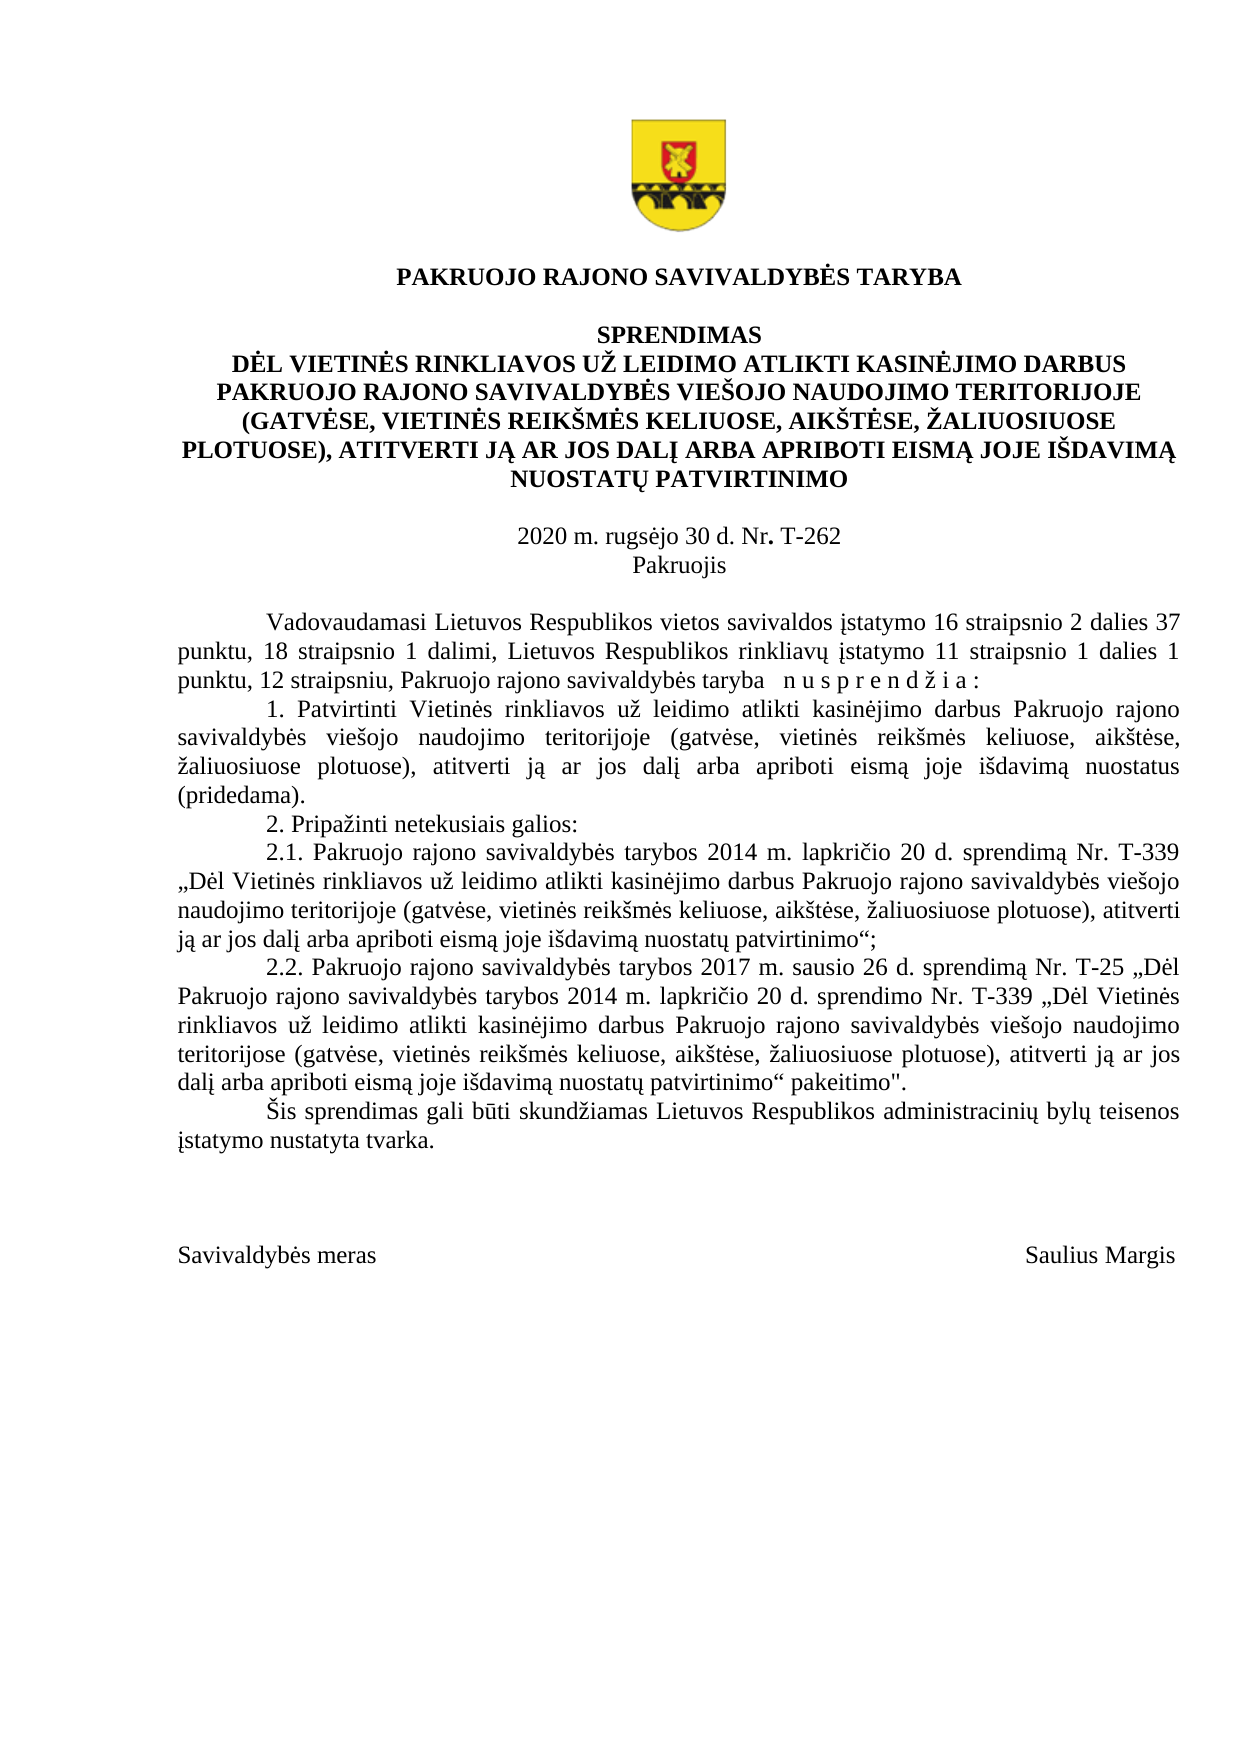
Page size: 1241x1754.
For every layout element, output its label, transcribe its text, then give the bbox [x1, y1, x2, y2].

text DĖL VIETINĖS RINKLIAVOS UŽ LEIDIMO ATLIKTI KASINĖJIMO DARBUS PAKRUOJO RAJONO SAVIVALDYBĖS VIEŠOJO NAUDOJIMO TERITORIJOJE (GATVĖSE, VIETINĖS REIKŠMĖS KELIUOSE, AIKŠTĖSE, ŽALIUOSIUOSE PLOTUOSE), ATITVERTI JĄ AR JOS DALĮ ARBA APRIBOTI EISMĄ JOJE IŠDAVIMĄ NUOSTATŲ PATVIRTINIMO [177, 349, 1181, 492]
text Pakruojis [177, 550, 1181, 579]
text 2.1. Pakruojo rajono savivaldybės tarybos 2014 m. lapkričio 20 d. sprendimą Nr. T-339 „Dėl Vietinės rinkliavos už leidimo atlikti kasinėjimo darbus Pakruojo rajono savivaldybės viešojo naudojimo teritorijoje (gatvėse, vietinės reikšmės keliuose, aikštėse, žaliuosiuose plotuose), atitverti ją ar jos dalį arba apriboti eismą joje išdavimą nuostatų patvirtinimo“; [177, 837, 1181, 952]
text PAKRUOJO RAJONO SAVIVALDYBĖS TARYBA [177, 262, 1181, 291]
text 2020 m. rugsėjo 30 d. Nr. T-262 [177, 521, 1181, 550]
text Šis sprendimas gali būti skundžiamas Lietuvos Respublikos administracinių bylų teisenos įstatymo nustatyta tvarka. [177, 1096, 1181, 1154]
text 2.2. Pakruojo rajono savivaldybės tarybos 2017 m. sausio 26 d. sprendimą Nr. T-25 „Dėl Pakruojo rajono savivaldybės tarybos 2014 m. lapkričio 20 d. sprendimo Nr. T-339 „Dėl Vietinės rinkliavos už leidimo atlikti kasinėjimo darbus Pakruojo rajono savivaldybės viešojo naudojimo teritorijose (gatvėse, vietinės reikšmės keliuose, aikštėse, žaliuosiuose plotuose), atitverti ją ar jos dalį arba apriboti eismą joje išdavimą nuostatų patvirtinimo“ pakeitimo". [177, 952, 1181, 1096]
text 1. Patvirtinti Vietinės rinkliavos už leidimo atlikti kasinėjimo darbus Pakruojo rajono savivaldybės viešojo naudojimo teritorijoje (gatvėse, vietinės reikšmės keliuose, aikštėse, žaliuosiuose plotuose), atitverti ją ar jos dalį arba apriboti eismą joje išdavimą nuostatus (pridedama). [177, 694, 1181, 809]
text Vadovaudamasi Lietuvos Respublikos vietos savivaldos įstatymo 16 straipsnio 2 dalies 37 punktu, 18 straipsnio 1 dalimi, Lietuvos Respublikos rinkliavų įstatymo 11 straipsnio 1 dalies 1 punktu, 12 straipsniu, Pakruojo rajono savivaldybės taryba n u s p r e n d ž i a : [177, 607, 1181, 694]
text 2. Pripažinti netekusiais galios: [177, 809, 1181, 837]
text SPRENDIMAS [177, 320, 1181, 349]
text Savivaldybės meras Saulius Margis [177, 1240, 1181, 1269]
